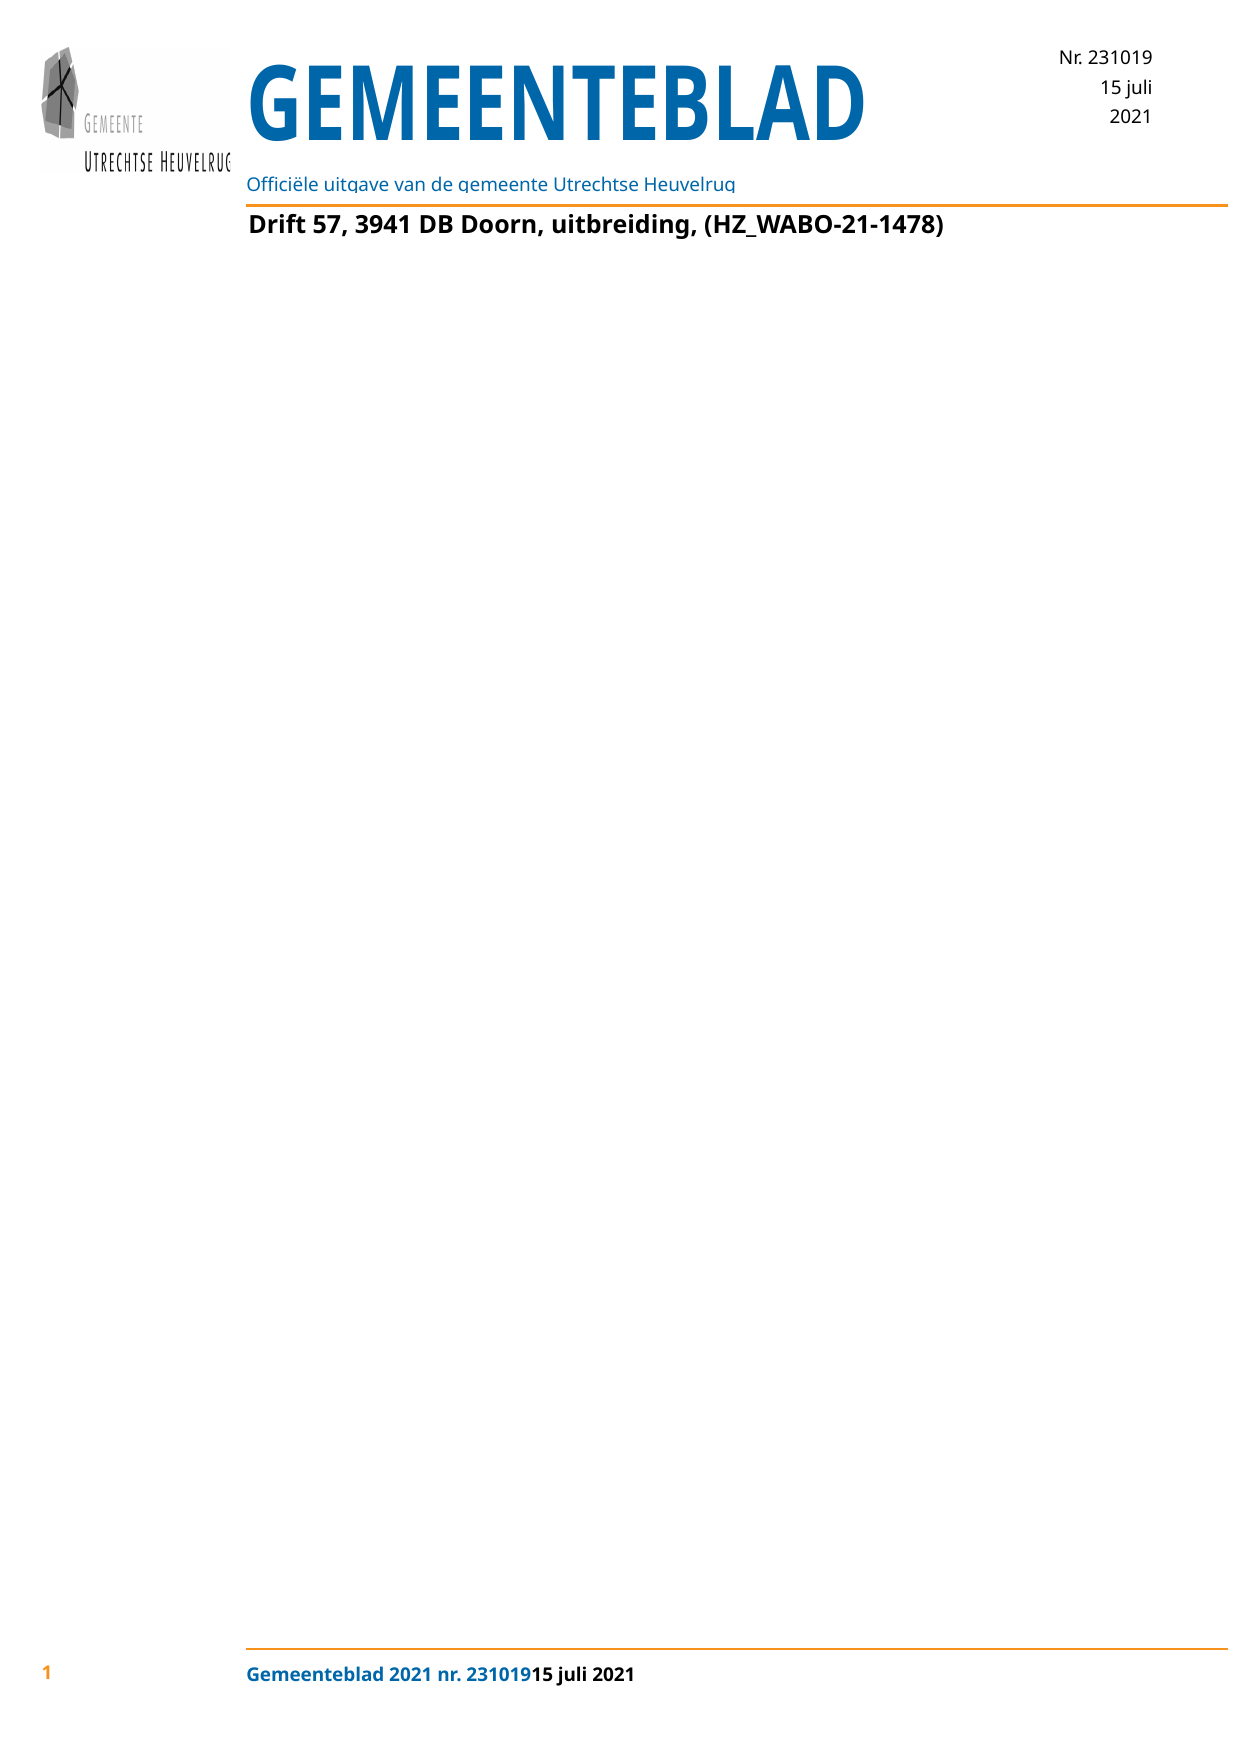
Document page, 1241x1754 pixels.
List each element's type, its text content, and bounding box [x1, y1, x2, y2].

picture [41, 47, 231, 172]
text Drift 57, 3941 DB Doorn, uitbreiding, (HZ_WABO-21-1478) [248, 207, 1152, 241]
